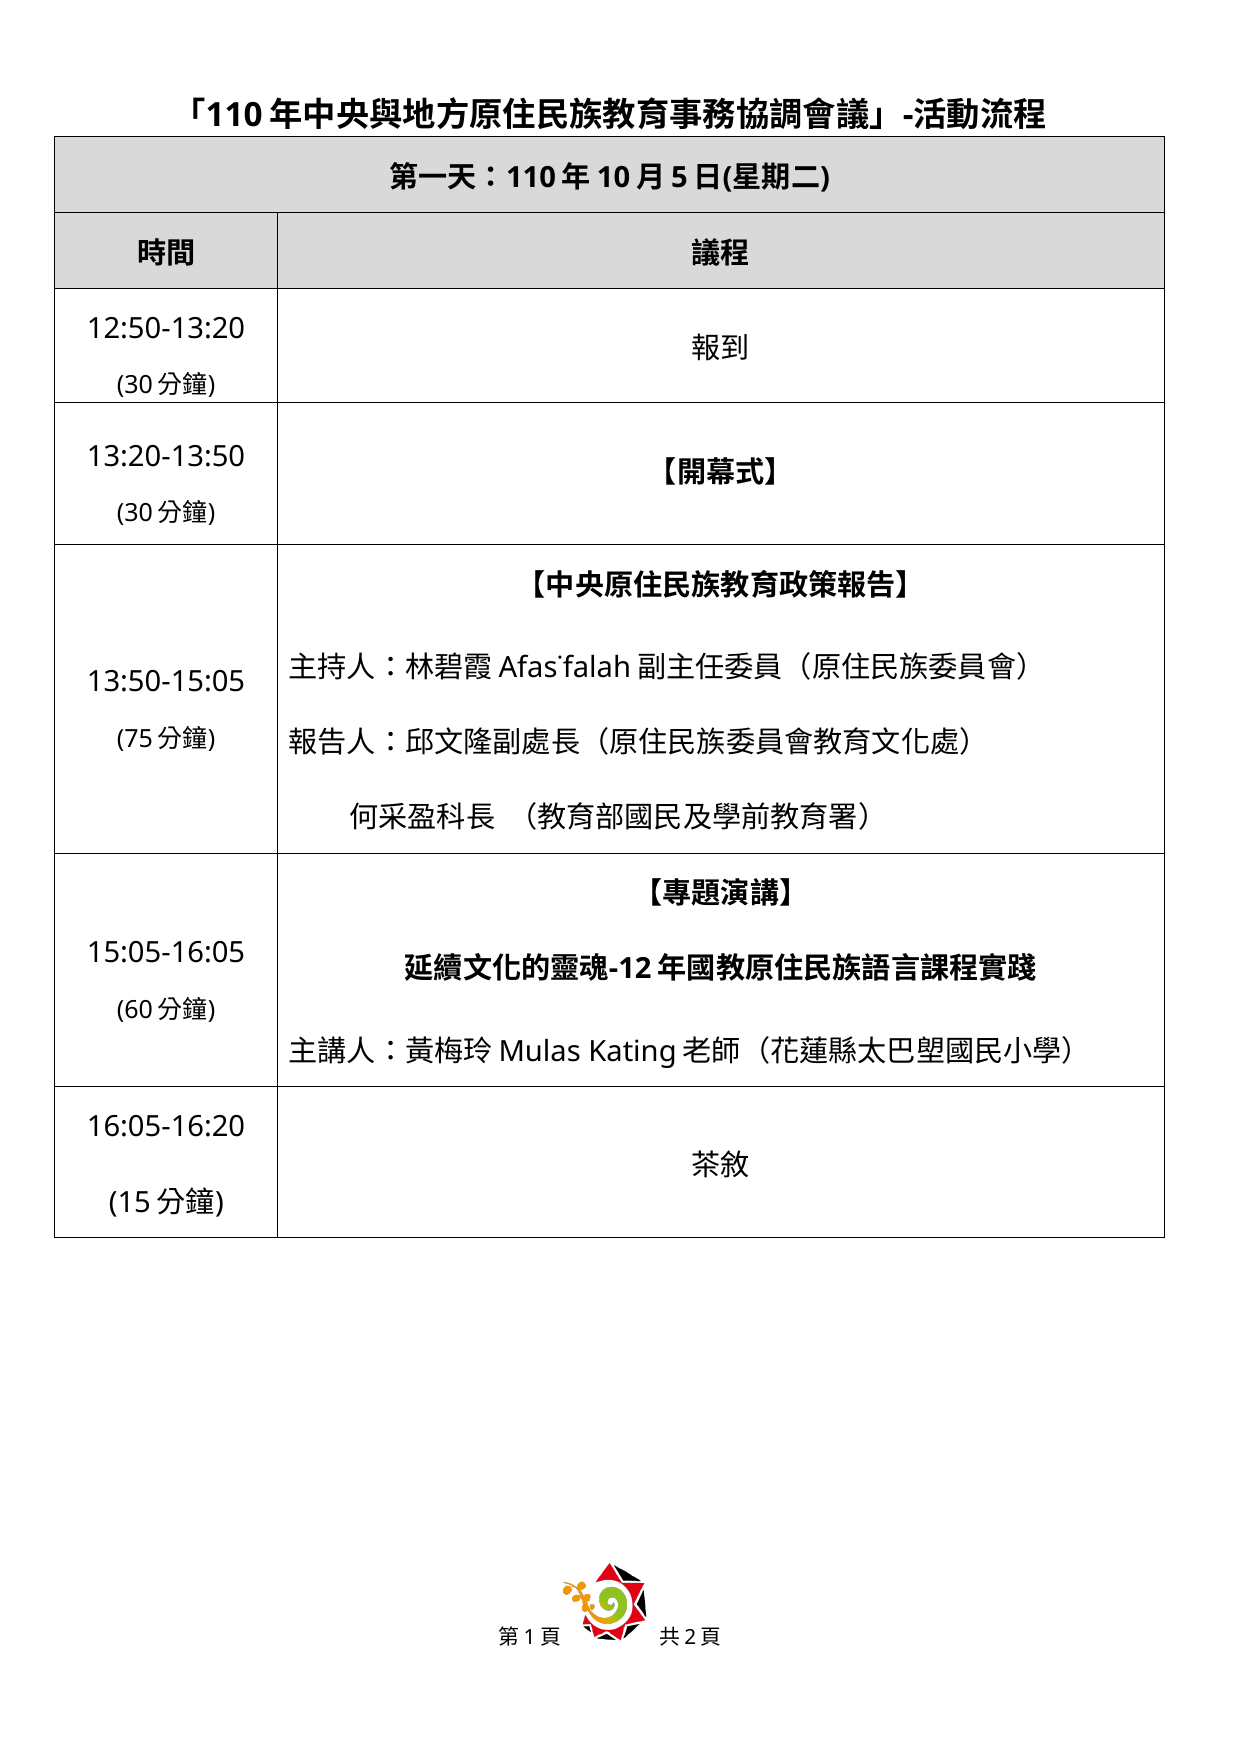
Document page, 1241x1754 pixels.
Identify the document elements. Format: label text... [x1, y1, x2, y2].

table_cell 議程 [278, 213, 1164, 288]
table_cell 12:50-13:20 (30分鐘) [55, 289, 277, 402]
table_cell 報到 [278, 289, 1164, 402]
table_cell 茶敘 [278, 1087, 1164, 1237]
table_cell 13:50-15:05 (75分鐘) [55, 545, 277, 853]
table_cell 【中央原住民族教育政策報告】 主持人：林碧霞Afas˙falah副主任委員（原住民族委員會） 報告人：邱文隆副處長（原住民族委員會教育文化處） 何采盈科長 （教育部國民及學前教育署） [278, 545, 1164, 853]
table_cell 【開幕式】 [278, 403, 1164, 544]
table_cell 【專題演講】 延續文化的靈魂-12年國教原住民族語言課程實踐 主講人：黃梅玲Mulas Kating老師（花蓮縣太巴塱國民小學） [278, 854, 1164, 1086]
picture [560, 1563, 660, 1645]
table_cell 時間 [55, 213, 277, 288]
table_header 第一天：110年10月5日(星期二) [55, 137, 1164, 212]
text 「110年中央與地方原住民族教育事務協調會議」-活動流程 [112, 88, 1106, 136]
table_cell 15:05-16:05 (60分鐘) [55, 854, 277, 1086]
table_cell 13:20-13:50 (30分鐘) [55, 403, 277, 544]
table_cell 16:05-16:20 (15分鐘) [55, 1087, 277, 1237]
